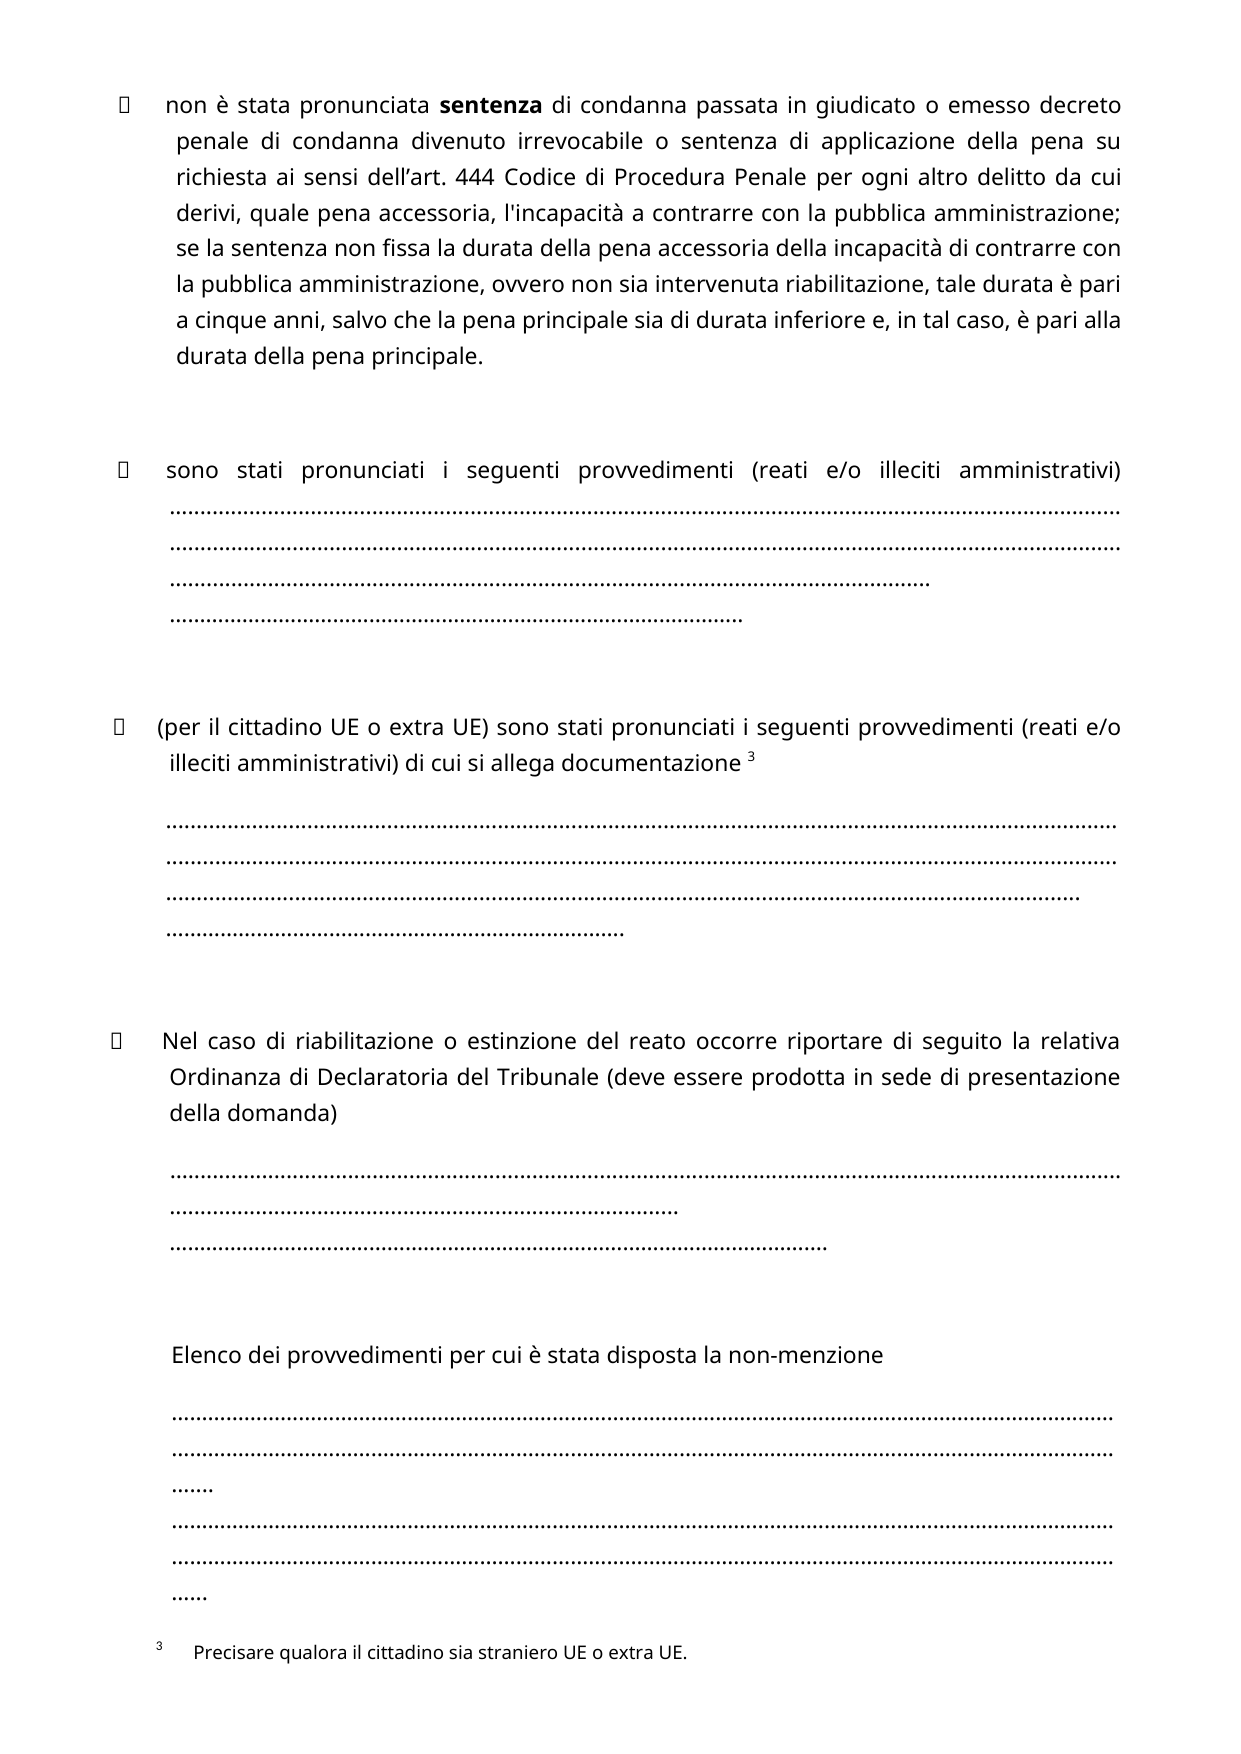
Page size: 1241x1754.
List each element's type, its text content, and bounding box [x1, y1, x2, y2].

text  (per il cittadino UE o extra UE) sono stati pronunciati i seguenti provvedimenti (reati e/o illeciti amministrativi) di cui si allega documentazione [81, 711, 1122, 778]
text  sono stati pronunciati i seguenti provvedimenti (reati e/o illeciti amministrativi) …...............................................................................................................................................................................................................................................................................................................................................................................................................................................………………………………………………………………………………….. [81, 454, 1122, 629]
text  Nel caso di riabilitazione o estinzione del reato occorre riportare di seguito la relativa Ordinanza di Declaratoria del Tribunale (deve essere prodotta in sede di presentazione della domanda) [81, 1025, 1122, 1128]
text Elenco dei provvedimenti per cui è stata disposta la non-menzione [171, 1339, 1122, 1370]
text  non è stata pronunciata sentenza di condanna passata in giudicato o emesso decreto penale di condanna divenuto irrevocabile o sentenza di applicazione della pena su richiesta ai sensi dell’art. 444 Codice di Procedura Penale per ogni altro delitto da cui derivi, quale pena accessoria, l'incapacità a contrarre con la pubblica amministrazione; se la sentenza non fissa la durata della pena accessoria della incapacità di contrarre con la pubblica amministrazione, ovvero non sia intervenuta riabilitazione, tale durata è pari a cinque anni, salvo che la pena principale sia di durata inferiore e, in tal caso, è pari alla durata della pena principale. [117, 89, 1122, 371]
text ...........................................................................................................................................................................................................................................................................................................................................................................................................................................................................…………………………………………………………………. [165, 804, 1122, 943]
text …...........................................................................................................................................................................................................................................………………………………………………………………………………………………. [81, 1154, 1122, 1257]
text ………………………………………………………………………………………………………………………………………………………………………………………………………………………………………………………………………………………....………………………………………………………………………………………………………………………………………………………………………………………………………………………………………………………………………………………... [171, 1396, 1122, 1607]
list Precisare qualora il cittadino sia straniero UE o extra UE. [156, 1637, 1122, 1665]
